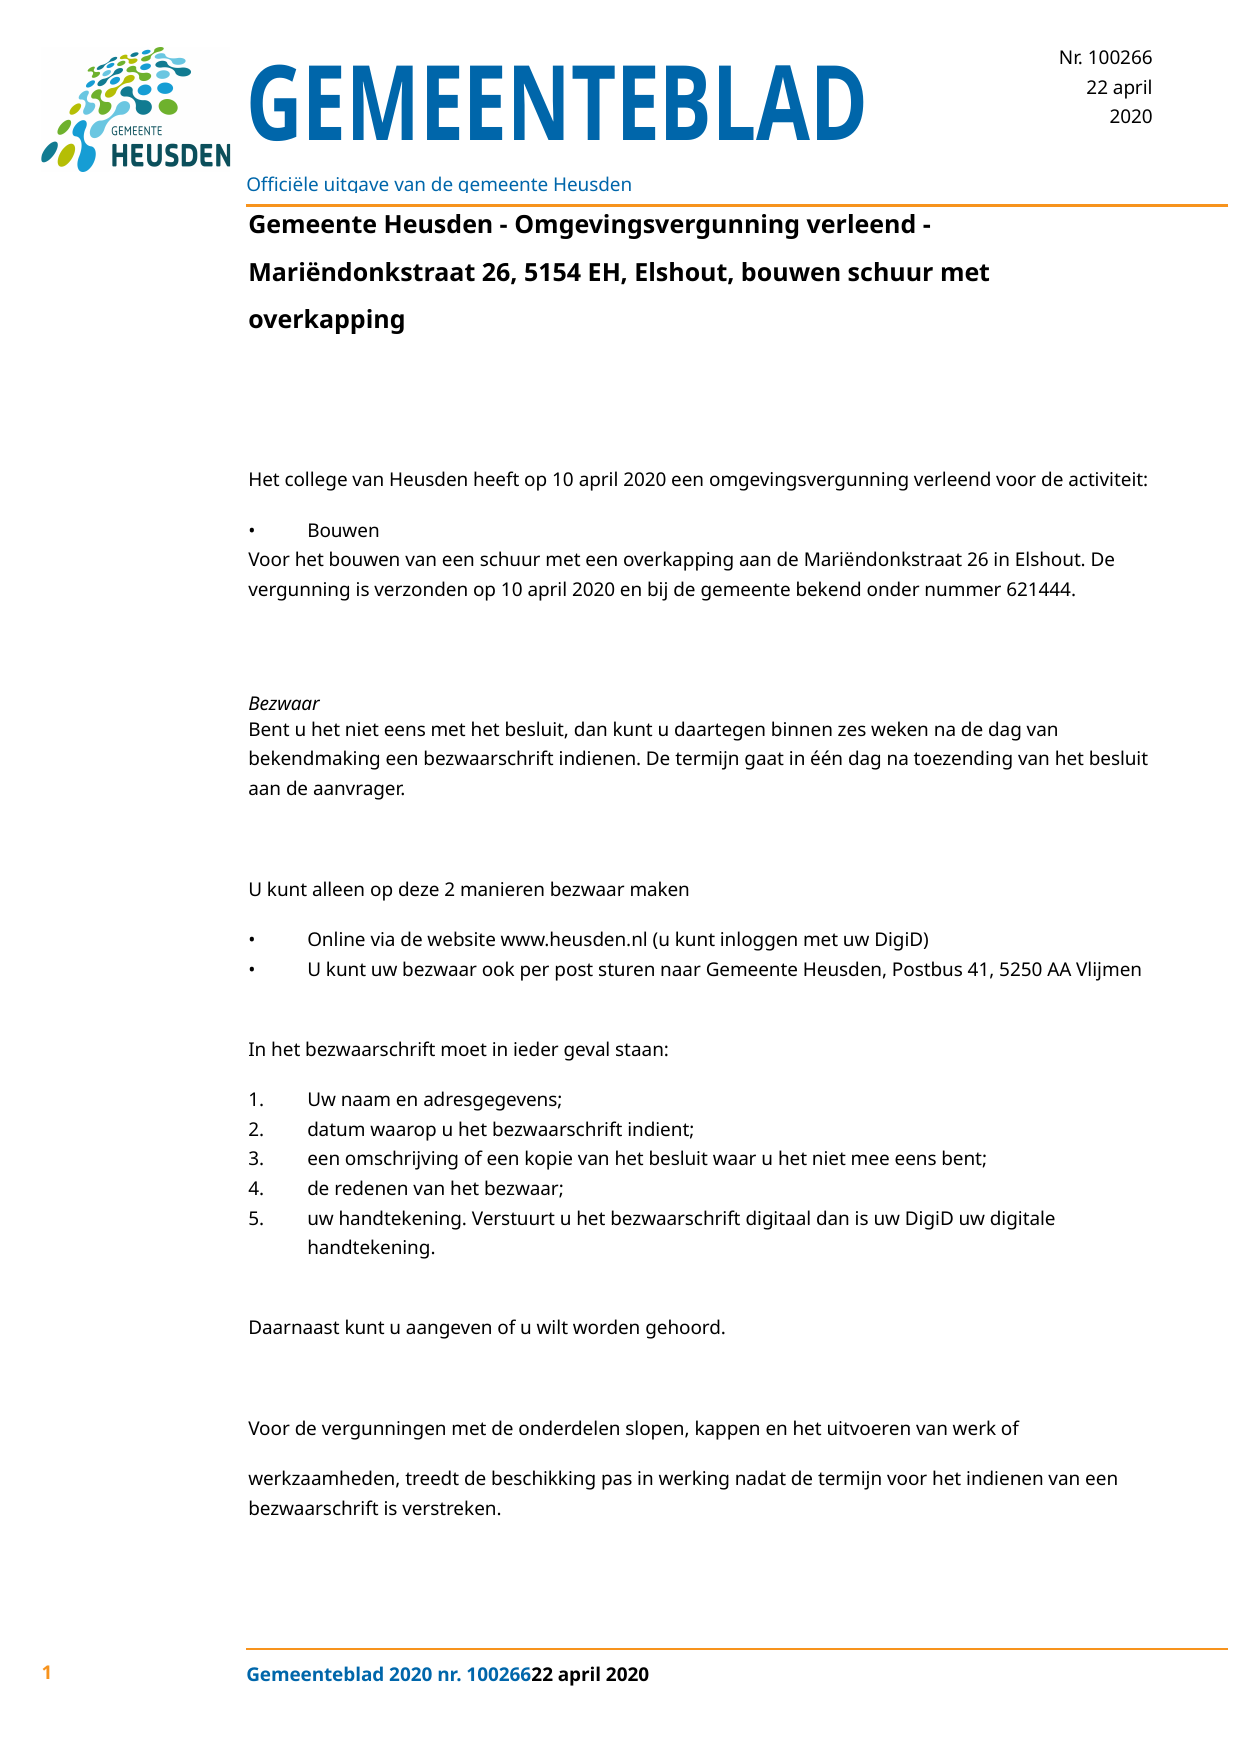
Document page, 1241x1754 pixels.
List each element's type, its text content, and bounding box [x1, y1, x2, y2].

text Bent u het niet eens met het besluit, dan kunt u daartegen binnen zes weken na de dag van bekendmaking een bezwaarschrift indienen. De termijn gaat in één dag na toezending van het besluit aan de aanvrager. [248, 716, 1152, 801]
text Daarnaast kunt u aangeven of u wilt worden gehoord. [248, 1314, 1152, 1340]
text werkzaamheden, treedt de beschikking pas in werking nadat de termijn voor het indienen van een bezwaarschrift is verstreken. [248, 1466, 1152, 1521]
list de redenen van het bezwaar; [248, 1175, 1152, 1201]
text U kunt alleen op deze 2 manieren bezwaar maken [248, 876, 1152, 902]
list Uw naam en adresgegevens; [248, 1086, 1152, 1112]
text In het bezwaarschrift moet in ieder geval staan: [248, 1036, 1152, 1062]
list datum waarop u het bezwaarschrift indient; [248, 1116, 1152, 1142]
text Voor de vergunningen met de onderdelen slopen, kappen en het uitvoeren van werk of [248, 1415, 1152, 1441]
text Bezwaar [248, 690, 1152, 716]
list U kunt uw bezwaar ook per post sturen naar Gemeente Heusden, Postbus 41, 5250 AA Vlijmen [248, 956, 1152, 982]
list Online via de website www.heusden.nl (u kunt inloggen met uw DigiD) [248, 926, 1152, 952]
text Het college van Heusden heeft op 10 april 2020 een omgevingsvergunning verleend voor de activiteit: [248, 466, 1152, 492]
list uw handtekening. Verstuurt u het bezwaarschrift digitaal dan is uw DigiD uw digitale handtekening. [248, 1205, 1152, 1260]
picture [41, 47, 231, 172]
list een omschrijving of een kopie van het besluit waar u het niet mee eens bent; [248, 1146, 1152, 1171]
text Gemeente Heusden - Omgevingsvergunning verleend - Mariëndonkstraat 26, 5154 EH, Elshout, bouwen schuur met overkapping [248, 207, 1152, 336]
text Voor het bouwen van een schuur met een overkapping aan de Mariëndonkstraat 26 in Elshout. De vergunning is verzonden op 10 april 2020 en bij de gemeente bekend onder nummer 621444. [248, 546, 1152, 602]
list Bouwen [248, 517, 1152, 542]
